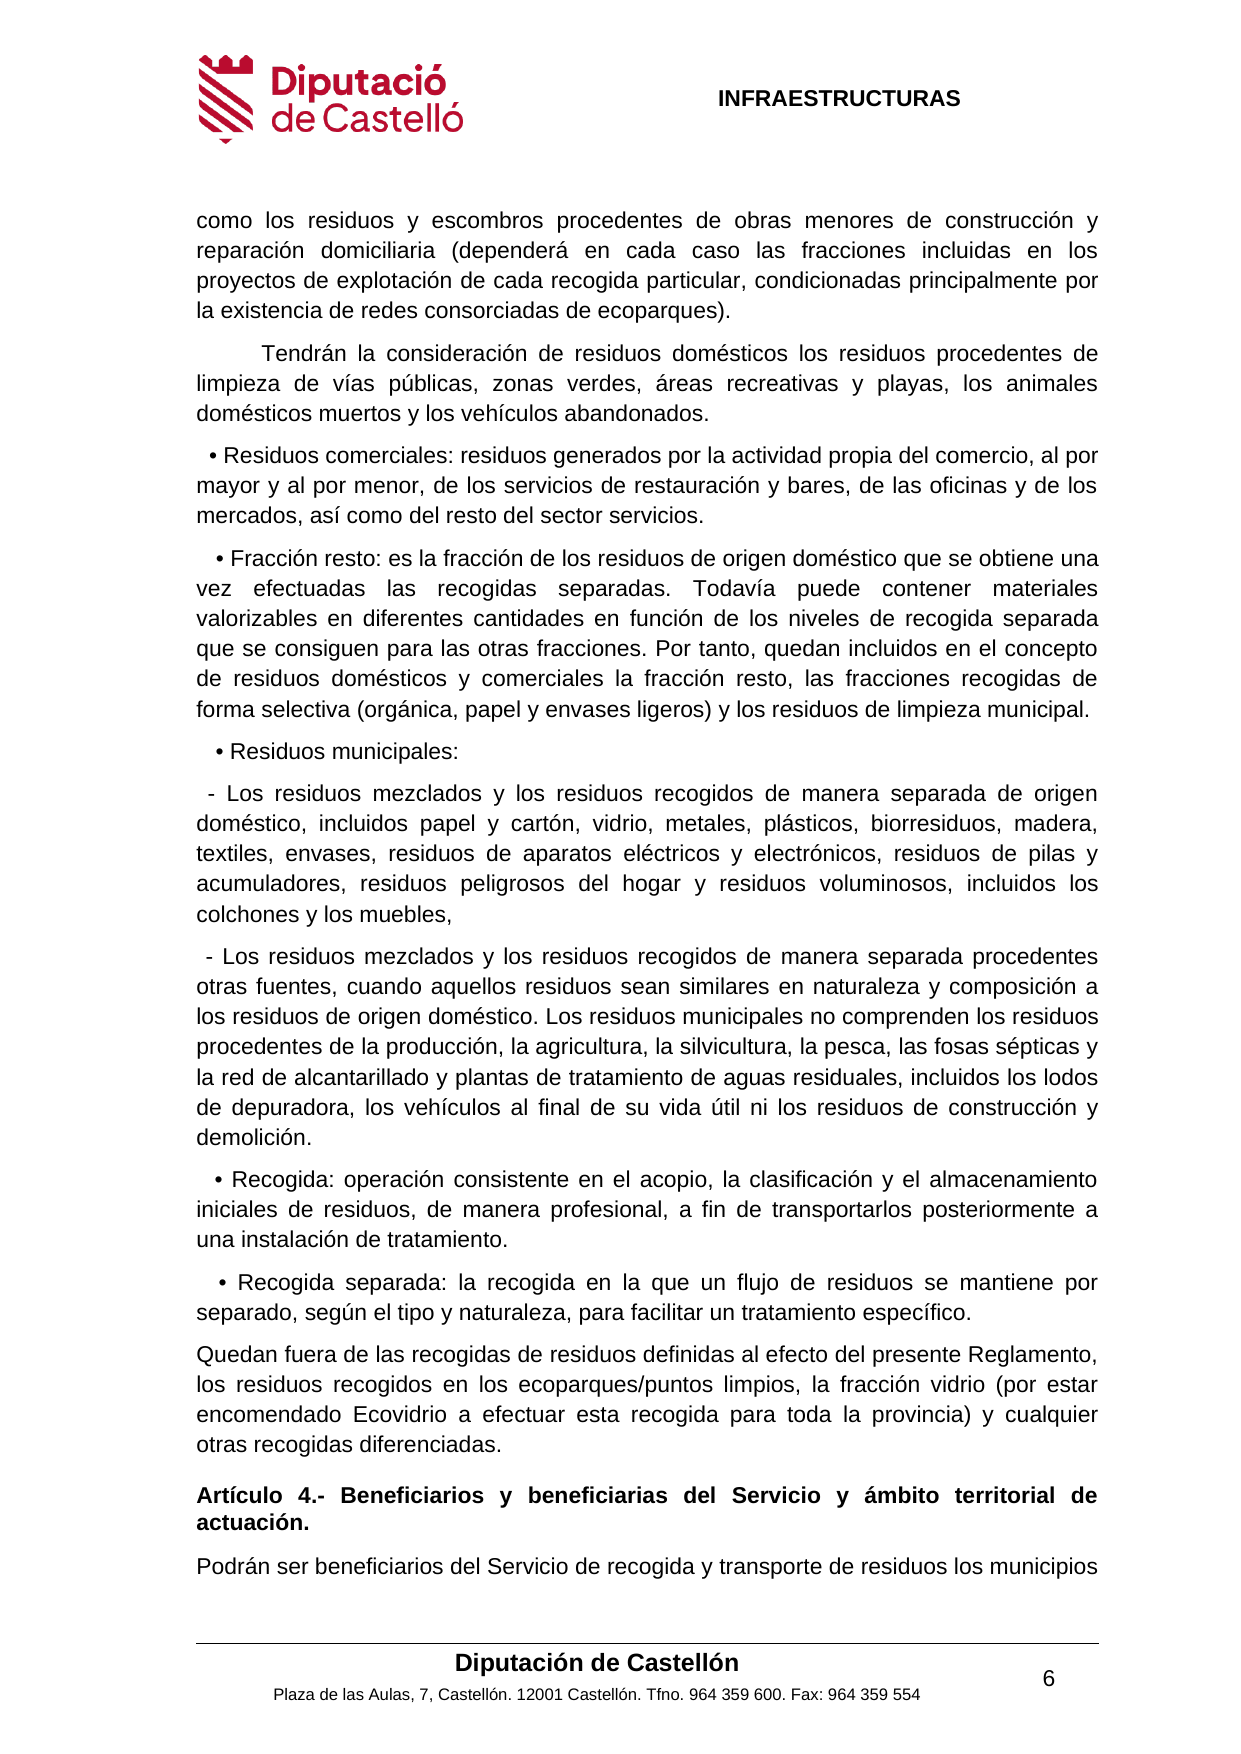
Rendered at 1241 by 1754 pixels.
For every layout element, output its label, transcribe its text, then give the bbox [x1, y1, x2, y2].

subtitle Artículo 4.- Beneficiarios y beneficiarias del Servicio y ámbito territorial de actuación. [196, 1482, 1099, 1535]
text • Residuos comerciales: residuos generados por la actividad propia del comercio, al por mayor y al por menor, de los servicios de restauración y bares, de las oficinas y de los mercados, así como del resto del sector servicios. [196, 442, 1099, 529]
text Tendrán la consideración de residuos domésticos los residuos procedentes de limpieza de vías públicas, zonas verdes, áreas recreativas y playas, los animales domésticos muertos y los vehículos abandonados. [196, 339, 1099, 426]
text • Recogida: operación consistente en el acopio, la clasificación y el almacenamiento iniciales de residuos, de manera profesional, a fin de transportarlos posteriormente a una instalación de tratamiento. [196, 1166, 1099, 1253]
text como los residuos y escombros procedentes de obras menores de construcción y reparación domiciliaria (dependerá en cada caso las fracciones incluidas en los proyectos de explotación de cada recogida particular, condicionadas principalmente por la existencia de redes consorciadas de ecoparques). [196, 207, 1099, 324]
text - Los residuos mezclados y los residuos recogidos de manera separada de origen doméstico, incluidos papel y cartón, vidrio, metales, plásticos, biorresiduos, madera, textiles, envases, residuos de aparatos eléctricos y electrónicos, residuos de pilas y acumuladores, residuos peligrosos del hogar y residuos voluminosos, incluidos los colchones y los muebles, [196, 780, 1099, 927]
picture [198, 55, 463, 144]
text - Los residuos mezclados y los residuos recogidos de manera separada procedentes otras fuentes, cuando aquellos residuos sean similares en naturaleza y composición a los residuos de origen doméstico. Los residuos municipales no comprenden los residuos procedentes de la producción, la agricultura, la silvicultura, la pesca, las fosas sépticas y la red de alcantarillado y plantas de tratamiento de aguas residuales, incluidos los lodos de depuradora, los vehículos al final de su vida útil ni los residuos de construcción y demolición. [196, 943, 1099, 1150]
text Podrán ser beneficiarios del Servicio de recogida y transporte de residuos los municipios [196, 1553, 1099, 1579]
text • Residuos municipales: [196, 738, 1099, 764]
text Quedan fuera de las recogidas de residuos definidas al efecto del presente Reglamento, los residuos recogidos en los ecoparques/puntos limpios, la fracción vidrio (por estar encomendado Ecovidrio a efectuar esta recogida para toda la provincia) y cualquier otras recogidas diferenciadas. [196, 1341, 1099, 1458]
text • Fracción resto: es la fracción de los residuos de origen doméstico que se obtiene una vez efectuadas las recogidas separadas. Todavía puede contener materiales valorizables en diferentes cantidades en función de los niveles de recogida separada que se consiguen para las otras fracciones. Por tanto, quedan incluidos en el concepto de residuos domésticos y comerciales la fracción resto, las fracciones recogidas de forma selectiva (orgánica, papel y envases ligeros) y los residuos de limpieza municipal. [196, 544, 1099, 722]
text • Recogida separada: la recogida en la que un flujo de residuos se mantiene por separado, según el tipo y naturaleza, para facilitar un tratamiento específico. [196, 1268, 1099, 1325]
